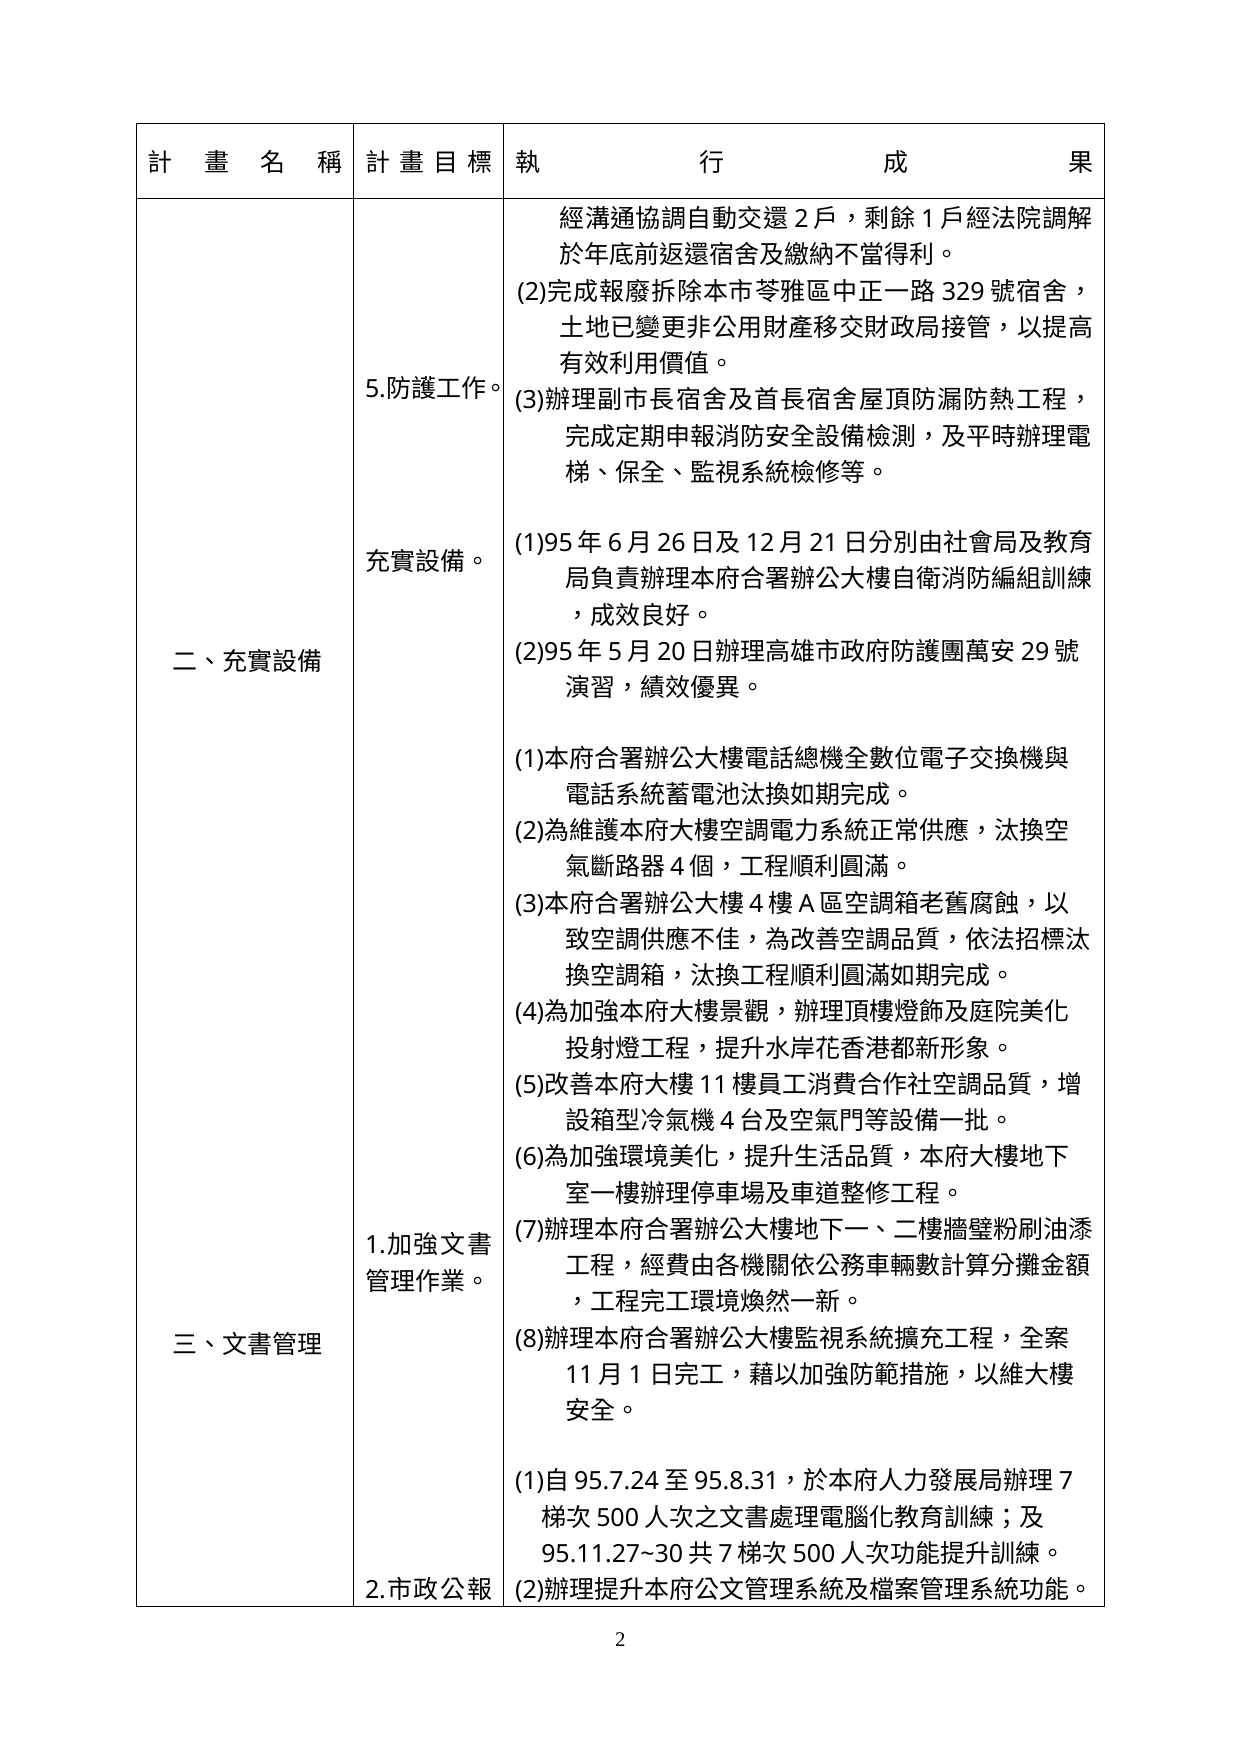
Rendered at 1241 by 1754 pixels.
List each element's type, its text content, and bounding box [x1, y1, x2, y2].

table_cell (1)充分利用本府合署辦公大樓活動場所辦理各項展覽、演講、表演等活動，期透過各種藝文、學術及各項活動之舉辦，以活化本府生命力。 (2)提供會議場所供各機關申請使用，自95年1月起至12月止使用大禮堂145次、第1會議室214次、第2會議室228次、中庭157次、廣場46次，總計790次。 (3)依據本府合署辦公大樓環境清潔維護實施計畫，95年度內計辦理3次環境清潔暨美綠化績效考核，本部總成績名列第二名。 (4)推動綠色環保採購：本部95年度1至12月綠色採購統計成果比率達97.20%，超越行政院環保署「機關綠色採購推動方案」規定70%目標。 (1)本府各機關學校購置公務車輛96年度先期作業審查結果，除新設機關外，不得增購新車，一般公務汽車除一級機關首長座車達使用年限可依規定提出申請汰換外，其餘車輛一律凍結，以增進整體財物效能。計核定本府各機關汰換28輛（含續租21輛）一般公務車輛，預算金額762萬元，另汰 換環保局及消防局、警察局等特種車輛共計38 輛，預算金額共計3945.4萬元。 (2)本部統一辦理本府所屬機關學校採購油料案，並積極推動「加油卡」政策，隨時溝通協調及檢討改進，自施行以來成效良好，對於油料控管、節省經費助益良多，估算95年度較94年度所使用油料之經費節省約新台幣2仟萬元，績效良好。 (3)督促所屬駕駛同仁，積極配合首長行程，並落實一級保養，以確保行車安全。 市府合署辦公大樓水電、空調、消防、電梯、通信等設備保養維護管理，自95年1月1日起至95年12月31日止，受理維護保養等案件計591件，平均每日2件，績效顯著。 (1)全面清查宿舍使用情形，共計3戶被占用宿舍，經溝通協調自動交還2戶，剩餘1戶經法院調解於年底前返還宿舍及繳納不當得利。 (2)完成報廢拆除本市苓雅區中正一路329號宿舍，土地已變更非公用財產移交財政局接管，以提高有效利用價值。 (3)辦理副市長宿舍及首長宿舍屋頂防漏防熱工程，完成定期申報消防安全設備檢測，及平時辦理電梯、保全、監視系統檢修等。 (1)95年6月26日及12月21日分別由社會局及教育局負責辦理本府合署辦公大樓自衛消防編組訓練，成效良好。 (2)95年5月20日辦理高雄市政府防護團萬安29號演習，績效優異。 (1)本府合署辦公大樓電話總機全數位電子交換機與電話系統蓄電池汰換如期完成。 (2)為維護本府大樓空調電力系統正常供應，汰換空氣斷路器4個，工程順利圓滿。 (3)本府合署辦公大樓4樓a區空調箱老舊腐蝕，以致空調供應不佳，為改善空調品質，依法招標汰換空調箱，汰換工程順利圓滿如期完成。 (4)為加強本府大樓景觀，辦理頂樓燈飾及庭院美化投射燈工程，提升水岸花香港都新形象。 (5)改善本府大樓11樓員工消費合作社空調品質，增設箱型冷氣機4台及空氣門等設備一批。 (6)為加強環境美化，提升生活品質，本府大樓地下室一樓辦理停車場及車道整修工程。 (7)辦理本府合署辦公大樓地下一、二樓牆璧粉刷油潻工程，經費由各機關依公務車輛數計算分攤金額，工程完工環境煥然一新。 (8)辦理本府合署辦公大樓監視系統擴充工程，全案11月1 日完工，藉以加強防範措施，以維大樓安全。 (1)自95.7.24至95.8.31，於本府人力發展局辦理7梯次500人次之文書處理電腦化教育訓練；及95.11.27~30共7梯次500人次功能提升訓練。 (2)辦理提升本府公文管理系統及檔案管理系統功能。 (3)加強推動公文電子交換傳遞作業，要求府內機關電子公文交換比率提升為100％，府外機關電子公文交換比率提升為97％。 (4)辦理255個機關學校公文管理系統及前置系統之維護作業。 (1)彙整、編制各機關提送之法規，自95年1月1日至11月27日止共計98 期。 (2)公報上網及印製紙本公報供本府所屬機關、學校、民意代表參閱，以及民眾訂閱。 (1)建置民國35至66年檔案目錄70萬件影像，以及影像掃描18萬件，全案已分四階段完成驗收。 (2)95.2.24召集本府一級機關檔案主管開會研商確認，並於95年6月20日經1205次市政會議審議通過，目前已完成功能提昇，預定96年1月1日起實施。 (3)簡化本府同仁及民眾調閱檔案文件程序，全年計線上調卷1,636件。 (4)於95.2.28將1,059,525件及95.8.30將2,214,884件之檔案目錄彙送至檔案管理局,合計3,274,409件。 (5)95年預計銷毀檔案文件30萬件；截至目前為止計銷毀513,570件。 (6) 95年完成建檔2,786卷44,763件目錄。 (7)95.1.6辦理檔管人員專業訓練，計8梯，共計訓練149人；95.11.6分梯次召訓118人次。 (1)完成評獎委員會及本府本部工作小組，計有委員10人，其中1人為召集人。 (2)評選績優機關（三民區第一戶政事務所、稅捐處、鹽埕衛生所、凱旋醫院及本府本部等5個機關）代表參加檔案管理局金檔獎複評，以及推薦本府5個績優人員參加金質獎評獎。 (3)成立輔導小組赴推薦機關學校輔導，爭取佳績。 (4)接受行政院檔案管理局之複評，本府計有府本部、三民區第一戶政事務所、稅捐處、鹽埕衛生所榮獲金檔獎；並有高雄中學楊瑜、新莊高中羅怡玫、漢民國小邱志忠、鹽埕衛生所楊惠霞等4人榮獲金質獎。 賡續推動員額精簡政策，95年底前職員應精簡員額5﹪，目前已精簡5.55﹪。職工部分亦應精簡5﹪，目前已精簡8.62﹪。 本府本部成立「推動行政業務委託民間辦理專案小組」負責推動事務性工作委託民間辦理，目前委外業務計6項： (1)環境清潔外包工作 (2)中央空調系統操作維護 (3)電話交換系統維護 (4)電梯養護及修理。 (5)公文回溯檔案委外掃瞄建置影像及電子檔案目錄。 (6)市府合署辦公大樓警衛委託保全公司辦理。 （1）依「行政院及所屬各機關公務人員平時考核要點」規定主管於每年4、8月考核屬員之平時成績，將受考人員之優劣事蹟紀錄於平時成績考核紀錄表，並陳秘書長、市長核閱。 （2）本綜覈名實、信賞必罰之原則處理獎懲案件，95年計核布嘉獎一次93人、嘉獎二次54人、記功一次35人、記功二次6人、記一大功3人、申誡一次2人。 (1)進修部分：鼓勵同仁參加進修，目前進修者計5人，分別就讀義守大學博士班1人，國立中山大學碩士在職專班1人，國立第一科技大學碩士在職專班1人，國立高雄大學二年制在職班1人、文藻外語學院1人。 (2)研習部分：薦送同仁參加各項訓練及研習計75人次學習時數4801小時。 (1)依行政院規定：陞任甄審評分標準表內增列「英語能力檢定」評分項目，並薦送員工參加英語研習及提供進修補助費，以協助員工通過英檢。 (2)本部95年計有2人通過外語檢定，累計通過英檢人數15人，通過比例為18.75﹪，已逾行政院規定95年目標值12﹪。 確實依據行政院訂頒之「行政院暨地方各級行政機關95年實施績效獎金計畫」之規定，由各科室根據95年施政計畫，自訂3至5項績效目標，並設定預期效益，年終評核發給績效獎金，本年度計發放個人績效獎金13人，金額總計140,000元，單位績效獎金564,000元。 為響應行政院及市府推動「健康城市」政策，擴大辦理社員及眷屬登山健行活動，本年度總計社員、眷屬589人次參加，有效舒解工作壓力，增進身心健康。 (1)95年5月邀請台灣高等法院高雄分院楊富強法官主講「從依法行政談公務人員便民與圖利」、7月邀請警察局資訊室李夢珍技士主講「資通安全與資訊保密」及9月邀請屏東縣政府建設局副局長翁義芳主講「最有利標及錯誤行為態樣」各1場次，課堂上討論熱烈互動良好，對員工工作上及生活上助益良多。 (2)蒐編政風法令相關資料及貪瀆案例編撰成「政風專輯」，每半個月簽奉首長核可後轉發員工參閱，共24輯，增進員工知法守法觀念。 （3）配合「員工親子活動」、「94年年終業務檢討會」等活動辦理有獎搶答各1次，另辦理員工政風法令宣導有獎徵答2次，以寓教於樂方式充實員工法律知識。 (1)依據本府所屬各機關「辦理營繕、採購寄領標作業防弊措施」嚴密辦理寄發標單、圖說文件及公開閱覽等作業，計辦理38案次。 (2)95年10月召開本府本部政風督導小組會議，除請業務單位針對業務缺失提會討論，並訂定本部採購業務防弊相關措施，獲會議討論通過，簽陳機關首長核定後實施。 (3)要求本部辦理各項採購案件均應遵循本部訂定之「採購業務防弊措施」方式辦理。 (4)全年針對本部駕駛油料消耗情形、零用金保管、財產及物品管理、各項採購招標案等易滋弊端業務稽核9次，稽核所發現之缺失移請相關業務單位參考，對防止弊端發生，發揮極大功效。 (5)針對承攬本府本部財物、勞務、營繕工程廠商辦理專案政風訪查1次，瞭解本機關採購人員的服務態度、行政效率及風紀操守情形，彙整訪查結果簽陳機關首長後，移主管單位參考。 (6)每月彙整製作「採購案件一覽表」，每季針對採購案件進行交叉比對並做成分析，針對標比高的決標案件、或承攬件數較多的廠商，加強稽核，以期從中發掘不法線索。 設置檢舉專用信箱、傳真機及電子信箱並印製在公文封或登載於本部網頁上，以方便民眾檢舉貪瀆不法。受理檢舉案件本毋枉毋縱原則審慎處理。 (1)訂定「高雄市政府公文影像檔案委外掃瞄案專案安全維護、機密維護執行計畫」乙種，並要求依計畫每日記載工作情形（領件、繳回），人員進出情形，以防文件遺失。 (2)配合採購招標案件辦理專案機密維護措施43次，有效防範招標案件洩密情事發生。 (3)辦理機密維護檢查4次，並彙整檢查缺失，簽報機關首長後移請相關單位改善。 (4)監辦公文銷燬5次。 (5)每月編輯「政風專輯（含機密維護資料）」2輯轉發員工參閱，充實員工保密常識提高保密警覺。 受理應財產申報人如期完成財產申報4人次。 (1)配合10月慶典及年底市長、市議員選舉工作期間，召開安全防護會報，共同研商機關安全維護事宜。 (2)訂定「95年春安工作期間專案安全維護工作實施計畫」、「史瓦濟蘭總統蒞臨安全維護計畫」、「日本八王子市簽署友好協議書安全維護計畫」、「95年10月慶典及第四屆市長、第七屆市議員選舉活動期間專案安全實施計畫」、「第4屆市長候選人電視政見會安全維護計畫」等防範各種危安事故發生。 (3)會同本府本部第一科維護股配合春安工作、10月慶典、市長選舉期間進行合署辦公大樓、市長、副市長官邸、首長職務宿舍設施、設備安全，共4次。 (4)配合市長、副市長、秘書長接見外賓，主持重要會議或參加府內公開活動時，執行首長安全維護工作計148次。 機先掌握及反映民眾至市府陳情請願資訊，均以「政風狀況反映報告表」簽陳秘書長核閱，並適時通報政風處、本部第四科、駐府警衛分隊參處、苓雅分局，並協助處理陳情請願案件，共38次。 (1)自95年1月1日至95年12月31日止，合計接待國內外訪賓，如接待諾魯總統、馬紹爾總統、史瓦濟蘭國王、布吉納法索總統及美國阿肯色州州長及聖安東尼市市長等中外訪賓，計76次，835人。 (2) 95年2月9日至2月12日姊妹市美國西雅圖、波特蘭、聖安東尼、韓國釜山、澳洲布里斯本等；非姊妹市加拿大溫哥華、德國漢堡、希臘帖撒羅尼迦等8個城市參加「2006水岸城市高峰論壇」。 (3)葉代理市長率同工務局、海洋局、都發局、捷運局及新聞處等首長，組成「2006高雄發展暨城市願景考察團」，於95年3月5日至3月12 日參訪英國城市再造與水岸建設，圓滿學習英國倫敦在大眾交通與國際賽事等其他實務運作，以期達成城市交流與行銷，並將台灣高雄進一步推向國際舞台。 (4)市長率「城市行銷暨觀光考察訪問團」訪日 A.時間： 4月19日至4月23 日。 B.參與城市： 東京都八王子市、橫濱。 C.活動內容：葉市長率同建設局、新聞處等首長，參訪橫濱及東京區海港建設開發，加強國際友好城市交流 ，有助高雄市各項建設提升至國際水準，並行銷高雄發展觀光。 (5)市長率「2006澳洲訪問團」 A.時間： 8月2日至8月9日。 B.參與城市： 布里斯本、雪梨。 C.活動內容： 葉市長率同工務局、環保局、交通局、海洋局及新聞處等首長，訪問姊妹市布里斯本及雪梨，首次將愛河協奏曲帶向雪梨歌劇院，除了加強姊妹市情誼、擴展澳洲政界友人支持，更分享與學習諸多市政經驗。 (6)參加加拿大文化節 A.時間: 8月30日至9月7日。 B.參與城市: 溫哥華。 C.活動內容: 本府建設局洪局長富峰率領祖韻舞蹈團一行共25人，參加加拿大臺灣文化節活動，除文化展演外並作高雄市辦理燈會活動經驗分享。 (7)參加第22屆亞洲CITYNET會議 A.時間: 10月31日至11月6日。 B.參與城市: 印度孟買。 C.活動內容:本府環保局張局長豐藤等一行3人代表高雄市參加Citynet執行委員會會議，以及「垃圾減量」等研討會。 (8)與日本八王子市簽訂友好交流協議書 A.時間: 10月30日至11月2日。 B.參與城市: 東京都八王子市。 C.活動內容: 日本八王子市市長黑須隆一市長率團等一行16人訪高，期間黑須市長特別為文藻外語學院學生作專題演講，11月1日雙方假高雄市府中庭舉行兩市「友好交流協議書」簽署。 (1)「2006高雄燈會」 A.時間： 1月28日至2月28日。 B.參與城市：韓國釜山、美國波特蘭、西雅圖等3個姊妹市代表團及其表演團；其中波特蘭市長Tom Porter首次率團參訪高雄。 C.活動內容：慶祝高雄燈會，姊妹市表演團參與高雄之夜及國際之夜等燈會系列晚會表演並參加多場學校與慈善單位表演。 (2) 美國梅崗姊妹市櫻花節 A.時間：3月16日。 B.參與城市：喬治亞州，梅崗市。 C.活動內容：本府文化局王志誠局長率三信家商學生等一行人參加櫻花節活動及表演。 (3) 參加美國波特蘭姊妹市玫瑰節 A.時間：6月7日至15日。 B.參與城市：奧勒崗州，波特蘭。 C.活動內容：本市府會一行由吳副秘書義龍長率團及樹德家商表演團參加美國波特蘭姊妹市玫瑰節表演與龍舟競賽。 (4) 參加美國西雅圖海洋節 A.時間：7月29日 B.參與城市：華盛頓州，西雅圖 C.活動內容：湯副市長率三信家商師生50餘人參加西雅圖海洋節活動，三信家商樂旗隊表演出色，深獲好評；海洋節活動高潮－火炬花車遊行，本市代表隊伍熱情參與和當地民眾熱情互動。 (5) 致贈菲律賓宿霧市公車 A.時間：5月18日。 B.參與城市：宿霧市 。 C.活動內容：菲律賓宿霧市長Osmena等一行6人參訪市政並簽署本市贈予6部公車事宜。此6部公車已於8月9日運送宿霧市。 (6)本府國際事務菁英海外學習 A.時間:10月14日至11月20日。 B.參與城市:布里斯本、小岩城、陶沙、聖安東尼、潘沙克拉。 C.活動內容: 國際事務菁英學習國外市政、生活經驗，儲備市府國際活動事務人才。 (7)美國聖安東尼市市長訪高 A.時間:12月6日至12月8日。 B.參與城市:德州聖安東尼市。 C.活動內容:聖市市長Hon. Phil Hardberger等一行4人首次訪高與葉市長就市政與文化、經貿交流相談甚歡，期間並安排參訪南科與陽明海運，對南台灣的暖陽與繁榮印象深刻。 (1)2009高雄世運cocom會議95年7育於高雄舉行，並於9月舉行暖身賽，本科負責外事接待相關庶務行政工作、經費核銷及接待執行。 (2) 2009志工陪訓計畫，已於95年10底完成350名志工第一階段培訓，以供未來接待2009世運會相關活動。 (1)妥適安排市長參加各項會議行程、各界人士拜會…等時程之安排﹙如各項會報、典禮、頒獎表揚、座談會、研討會、記者會、簡報、國外人士及姊妹市代表來府拜會、接見相關人士…等。 (2)妥適安排市長實地訪查基層、探尋民瘼，聽取基層心聲及瞭解基層極需處理相關問題，視察各項建設及接見市民陳情等。 依規定處理各項機要業務文件及工作，迅速圓滿達成任務。 (1)民陳情暨建議事項，均以親切負責之態度積極妥適處理，95年處理人民陳情案件共2,872件。 (2)透過本府民意資訊管理系統，確實管制、追蹤相關單位各項案件辦理情形。 依據年度施政計畫所列之重點工作目標，配合各局處督導考核相關業務。95年度考核項目包括：一、95年2月20日至3月20日止配合民政局辦理94年度各區公所執行基層建設小型工程年終督導考核活動。二、95年3月15日至4月12日止配合環保局辦理本市推動「桂冠鄰里、活力家園」實施計畫第二次考評活動。三、配合環保局辦理本市公共廁所聯合督導檢查，全年計抽查58個單位，152座公廁。 依據長官或上級交查與民眾檢舉案件，本勿枉勿縱精神，查明事實真相，依法秉公處理，適時匡正行政缺失，糾正或查處失職人員。95年度計有民政、建設、工務、社政、警政、消防、衛生、環保及捷運等類共計13件。 目前監察委員尚未產生，年度無地方巡察業務。重點工作為配合、協助監察院宣導監察職權功能。 [504, 199, 1104, 1606]
table_header 計畫目標 [354, 124, 503, 198]
table_cell 二、充實設備 三、文書管理 [137, 199, 353, 1606]
table_cell 1.事務工作。 2.車輛管理。 3.廳舍管理維護。 4.宿舍管理。 5.防護工作。 充實設備。 1.加強文書管理作業。 2.市政公報e化。 3.檔案管理。 4.辦理本府所屬機關學校參加金檔獎暨金質獎評獎。 1.嚴格管控員額。 2.賡續推動行政業務委託民間辦理。 3.加強平時考核，落實年終考績實質意義。 4.鼓勵員工進修研習以充實知能。 5.提高公務人員英語能力。 6.落實績效獎金制度。 7.響應推動「健康城市」政策、擴大辦理登山活動。 1.加強政風法令宣導。 2.落實防貪肅貪。 3.妥慎處理檢舉事項。 4.確保公務機密安全。 5.受理財產申報。 6.加強各項安全維護作為，確保機關安全。 7.妥處陳情請願事件。 1.加強都市行銷及推動城市外交，辦理訪賓接待及首長出訪等聯繫工作。 2.加強與各姊妹市及其他國際城市聯繫互訪工作 。 3.加強辦理世運會外事及貴賓接待相關規劃施行 1.市長行程之安排。 2.處理機要業務。 3.市民陳情及市長交辦案件之處理。 1.行政視察。 2.控案調查。 3. 配合監察院辦理年度地方機關巡察業務。 [354, 199, 503, 1606]
table_header 計畫名稱 [137, 124, 353, 198]
table_header 執行成果 [504, 124, 1104, 198]
